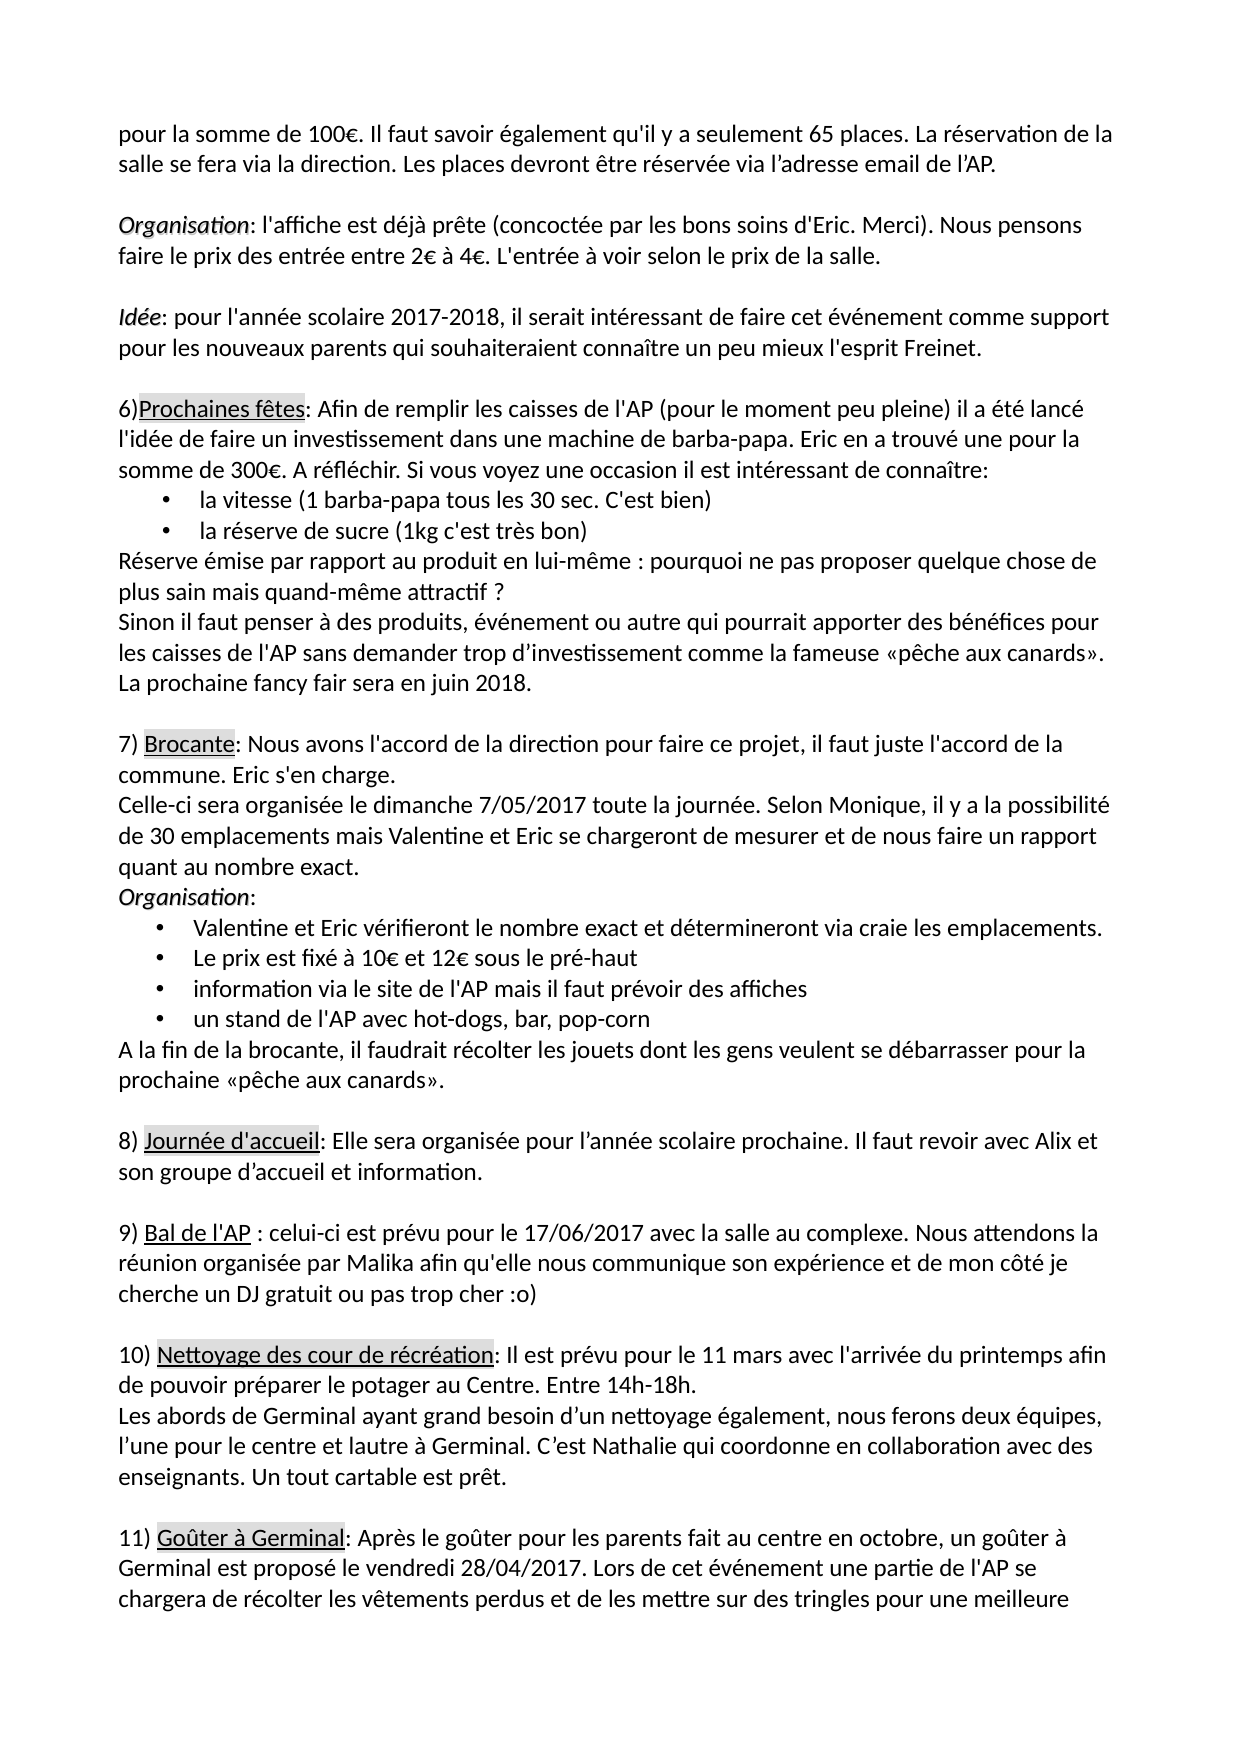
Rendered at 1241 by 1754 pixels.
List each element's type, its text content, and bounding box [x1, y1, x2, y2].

list un stand de l'AP avec hot-dogs, bar, pop-corn [156, 1003, 1122, 1034]
text 8) Journée d'accueil: Elle sera organisée pour l’année scolaire prochaine. Il faut revoir avec Alix et son groupe d’accueil et information. [118, 1125, 1122, 1186]
list la réserve de sucre (1kg c'est très bon) [162, 515, 1122, 545]
text 6)Prochaines fêtes: Afin de remplir les caisses de l'AP (pour le moment peu pleine) il a été lancé l'idée de faire un investissement dans une machine de barba-papa. Eric en a trouvé une pour la somme de 300€. A réfléchir. Si vous voyez une occasion il est intéressant de connaître: [118, 393, 1122, 484]
text Sinon il faut penser à des produits, événement ou autre qui pourrait apporter des bénéfices pour les caisses de l'AP sans demander trop d’investissement comme la fameuse «pêche aux canards». [118, 606, 1122, 667]
text 10) Nettoyage des cour de récréation: Il est prévu pour le 11 mars avec l'arrivée du printemps afin de pouvoir préparer le potager au Centre. Entre 14h-18h. [118, 1339, 1122, 1400]
text 7) Brocante: Nous avons l'accord de la direction pour faire ce projet, il faut juste l'accord de la commune. Eric s'en charge. [118, 728, 1122, 789]
text pour la somme de 100€. Il faut savoir également qu'il y a seulement 65 places. La réservation de la salle se fera via la direction. Les places devront être réservée via l’adresse email de l’AP. [118, 118, 1122, 179]
text 11) Goûter à Germinal: Après le goûter pour les parents fait au centre en octobre, un goûter à Germinal est proposé le vendredi 28/04/2017. Lors de cet événement une partie de l'AP se chargera de récolter les vêtements perdus et de les mettre sur des tringles pour une meilleure [118, 1522, 1122, 1614]
list Le prix est fixé à 10€ et 12€ sous le pré-haut [156, 942, 1122, 973]
text Réserve émise par rapport au produit en lui-même : pourquoi ne pas proposer quelque chose de plus sain mais quand-même attractif ? [118, 545, 1122, 606]
text Organisation: l'affiche est déjà prête (concoctée par les bons soins d'Eric. Merci). Nous pensons faire le prix des entrée entre 2€ à 4€. L'entrée à voir selon le prix de la salle. [118, 210, 1122, 271]
text Celle-ci sera organisée le dimanche 7/05/2017 toute la journée. Selon Monique, il y a la possibilité de 30 emplacements mais Valentine et Eric se chargeront de mesurer et de nous faire un rapport quant au nombre exact. [118, 789, 1122, 881]
text Organisation: [118, 881, 1122, 912]
text Les abords de Germinal ayant grand besoin d’un nettoyage également, nous ferons deux équipes, l’une pour le centre et lautre à Germinal. C’est Nathalie qui coordonne en collaboration avec des enseignants. Un tout cartable est prêt. [118, 1400, 1122, 1492]
list information via le site de l'AP mais il faut prévoir des affiches [156, 973, 1122, 1003]
text Idée: pour l'année scolaire 2017-2018, il serait intéressant de faire cet événement comme support pour les nouveaux parents qui souhaiteraient connaître un peu mieux l'esprit Freinet. [118, 301, 1122, 362]
list Valentine et Eric vérifieront le nombre exact et détermineront via craie les emplacements. [156, 912, 1122, 942]
text 9) Bal de l'AP : celui-ci est prévu pour le 17/06/2017 avec la salle au complexe. Nous attendons la réunion organisée par Malika afin qu'elle nous communique son expérience et de mon côté je cherche un DJ gratuit ou pas trop cher :o) [118, 1217, 1122, 1308]
list la vitesse (1 barba-papa tous les 30 sec. C'est bien) [162, 484, 1122, 515]
text La prochaine fancy fair sera en juin 2018. [118, 667, 1122, 698]
text A la fin de la brocante, il faudrait récolter les jouets dont les gens veulent se débarrasser pour la prochaine «pêche aux canards». [118, 1034, 1122, 1095]
